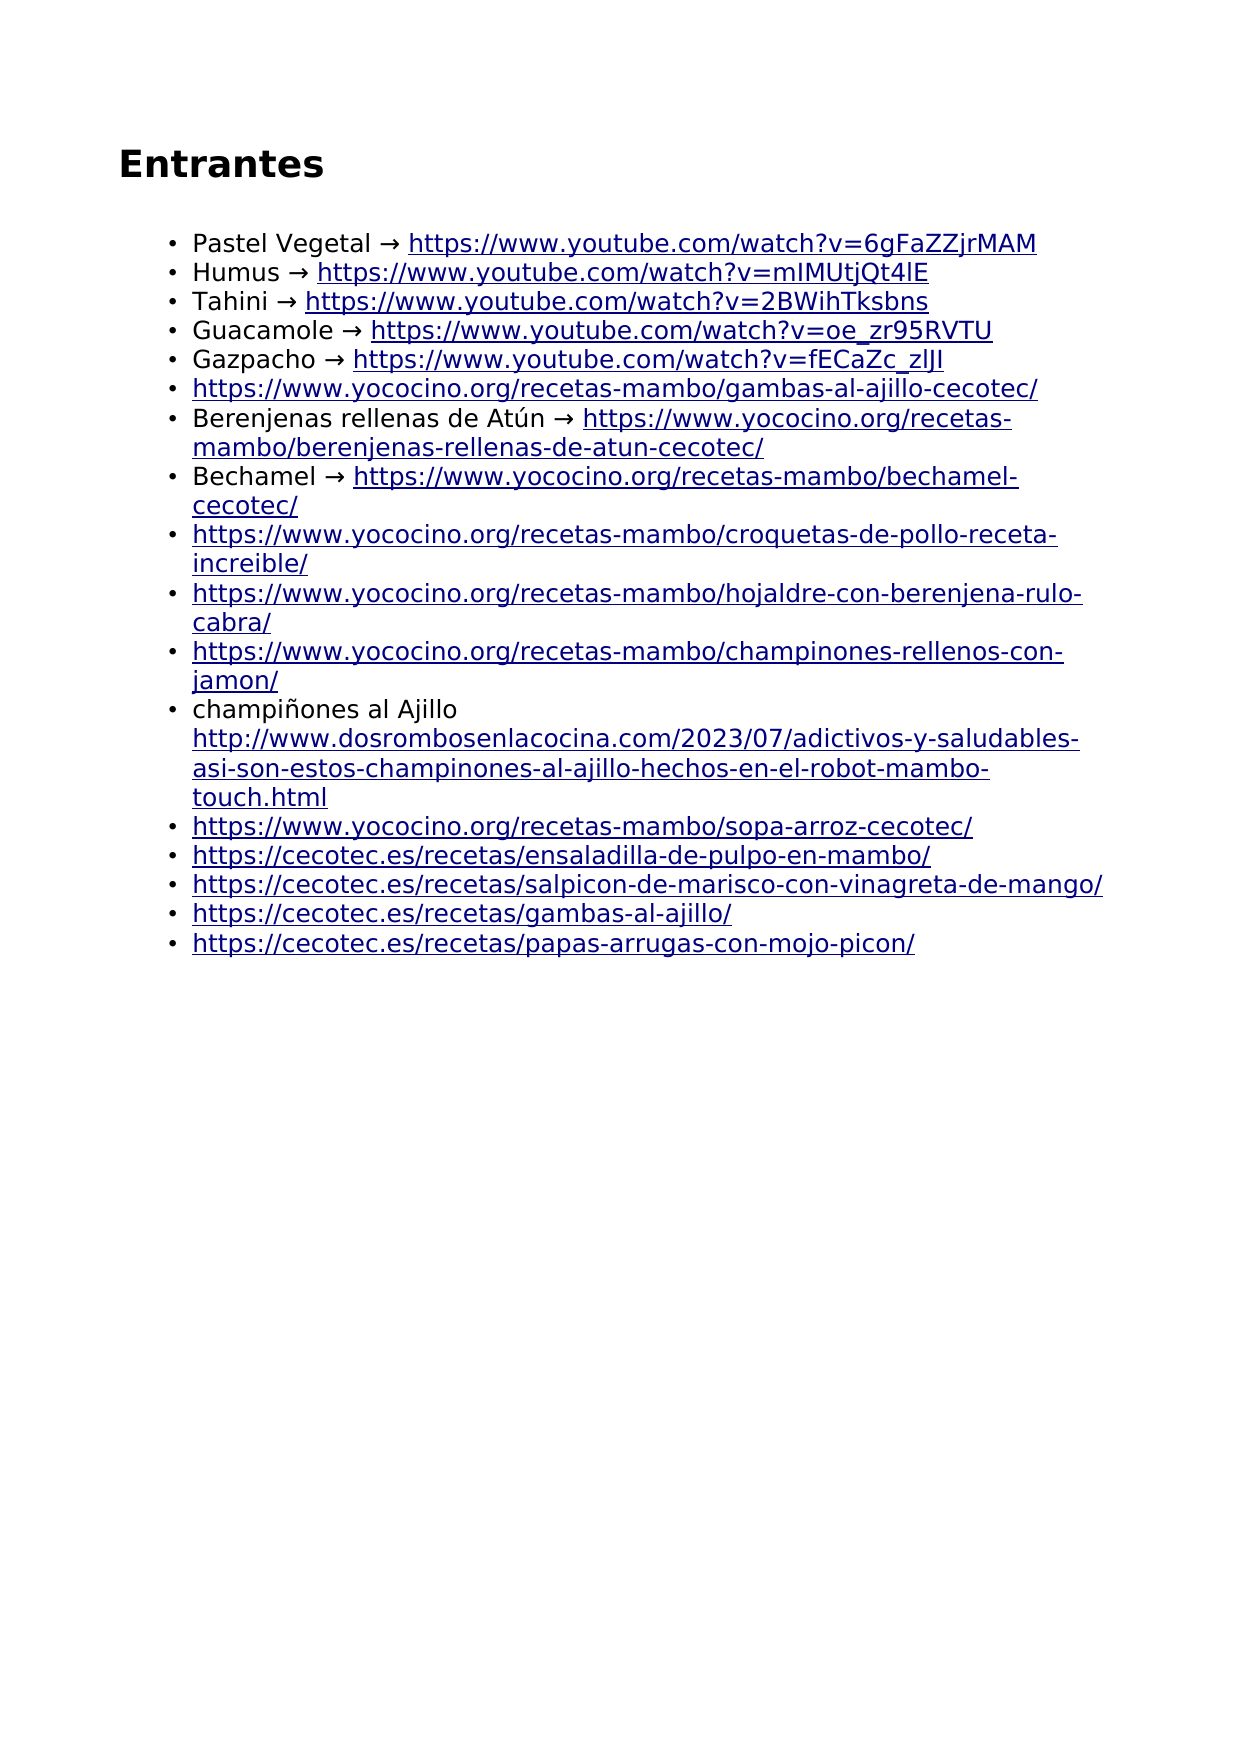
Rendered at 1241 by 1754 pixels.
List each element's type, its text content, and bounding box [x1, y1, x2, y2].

list https://cecotec.es/recetas/salpicon-de-marisco-con-vinagreta-de-mango/ [177, 870, 1122, 899]
list https://cecotec.es/recetas/ensaladilla-de-pulpo-en-mambo/ [177, 841, 1122, 870]
list champiñones al Ajillo http://www.dosrombosenlacocina.com/2023/07/adictivos-y-saludables-asi-son-estos-champinones-al-ajillo-hechos-en-el-robot-mambo-touch.html [177, 695, 1122, 812]
list Tahini → https://www.youtube.com/watch?v=2BWihTksbns [177, 287, 1122, 316]
list https://www.yococino.org/recetas-mambo/gambas-al-ajillo-cecotec/ [177, 374, 1122, 404]
list https://cecotec.es/recetas/gambas-al-ajillo/ [177, 899, 1122, 929]
list Guacamole → https://www.youtube.com/watch?v=oe_zr95RVTU [177, 316, 1122, 345]
list https://www.yococino.org/recetas-mambo/croquetas-de-pollo-receta-increible/ [177, 520, 1122, 579]
list Humus → https://www.youtube.com/watch?v=mIMUtjQt4lE [177, 258, 1122, 287]
list https://www.yococino.org/recetas-mambo/sopa-arroz-cecotec/ [177, 812, 1122, 841]
list Bechamel → https://www.yococino.org/recetas-mambo/bechamel-cecotec/ [177, 462, 1122, 520]
list Berenjenas rellenas de Atún → https://www.yococino.org/recetas-mambo/berenjenas-rellenas-de-atun-cecotec/ [177, 404, 1122, 462]
subtitle Entrantes [118, 143, 1122, 187]
list https://www.yococino.org/recetas-mambo/champinones-rellenos-con-jamon/ [177, 637, 1122, 695]
list https://cecotec.es/recetas/papas-arrugas-con-mojo-picon/ [177, 929, 1122, 958]
list Gazpacho → https://www.youtube.com/watch?v=fECaZc_zlJI [177, 345, 1122, 374]
list Pastel Vegetal → https://www.youtube.com/watch?v=6gFaZZjrMAM [177, 229, 1122, 258]
list https://www.yococino.org/recetas-mambo/hojaldre-con-berenjena-rulo-cabra/ [177, 579, 1122, 637]
